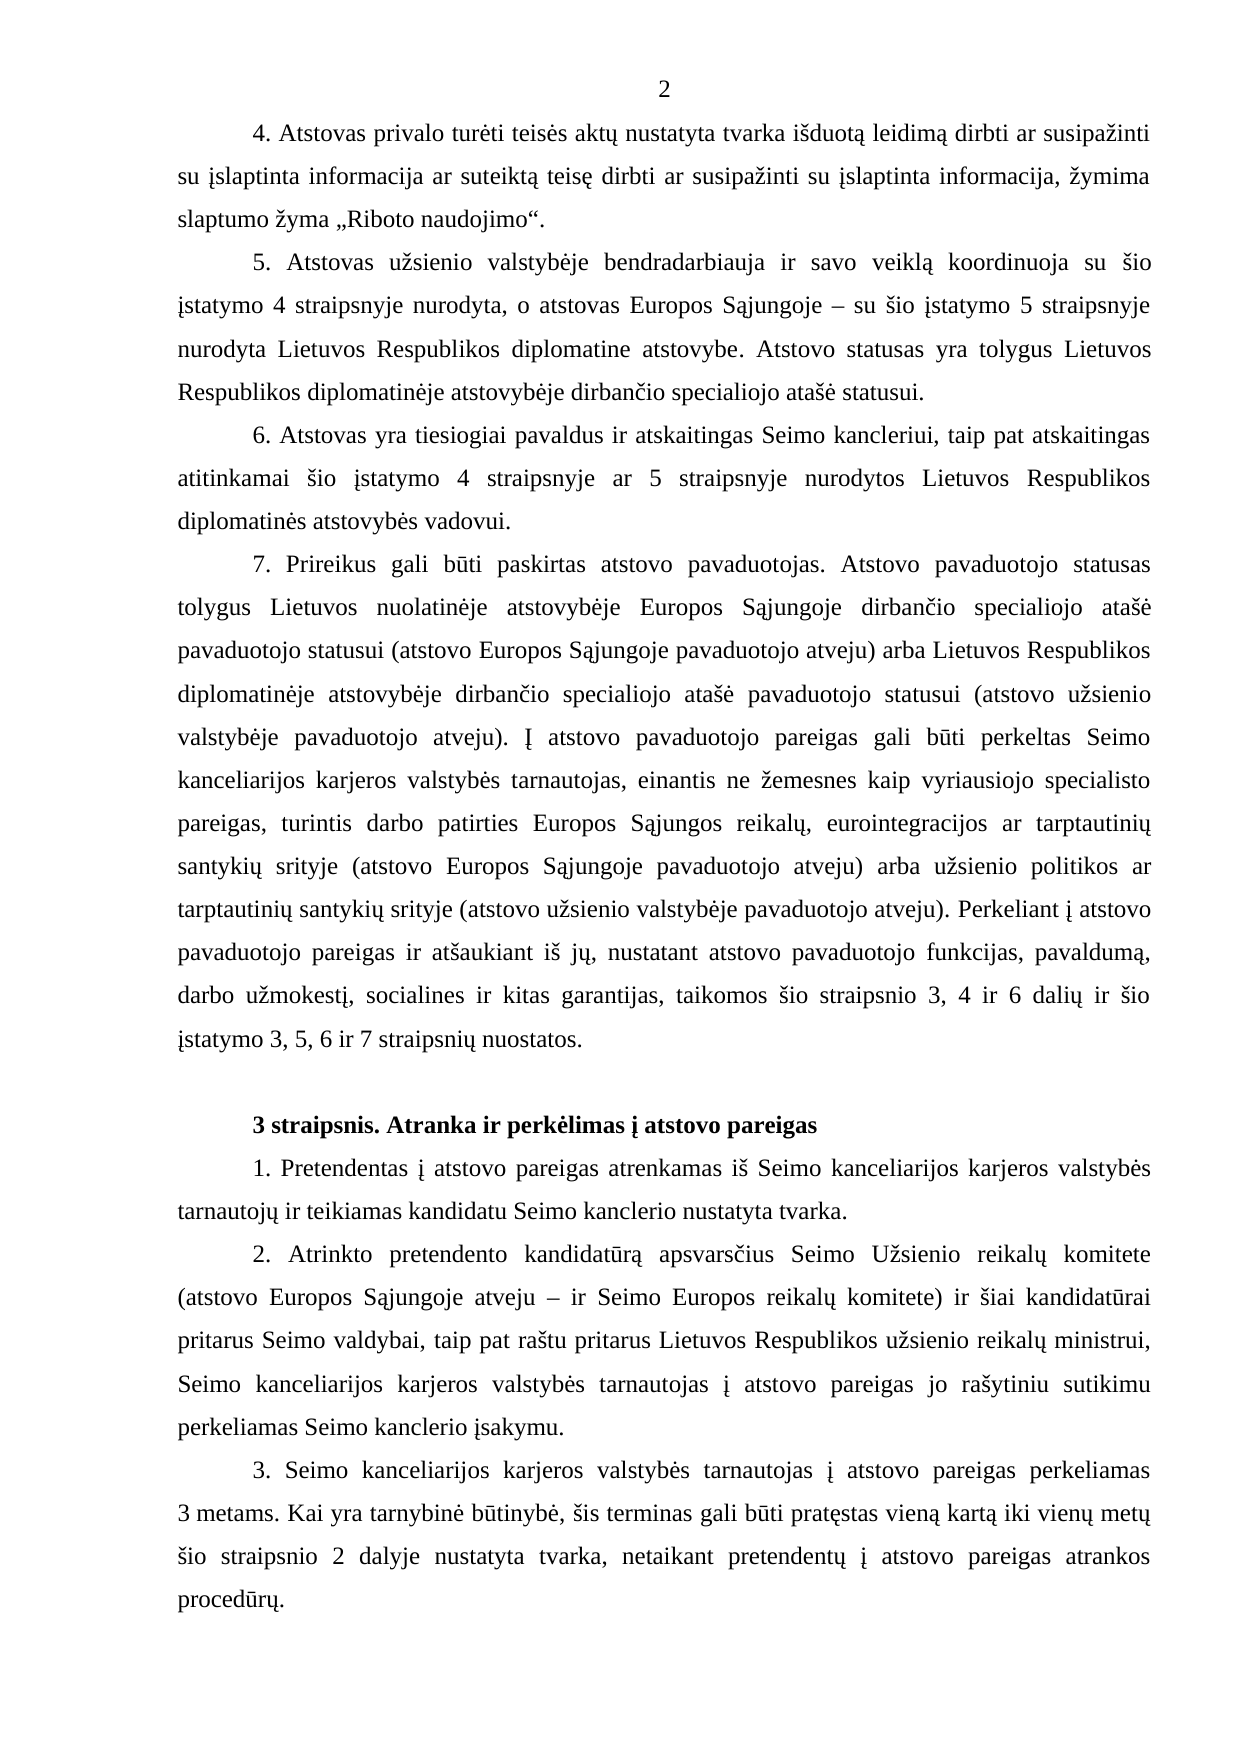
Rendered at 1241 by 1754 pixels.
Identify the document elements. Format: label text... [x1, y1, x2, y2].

text 5. Atstovas užsienio valstybėje bendradarbiauja ir savo veiklą koordinuoja su šio įstatymo 4 straipsnyje nurodyta, o atstovas Europos Sąjungoje – su šio įstatymo 5 straipsnyje nurodyta Lietuvos Respublikos diplomatine atstovybe. Atstovo statusas yra tolygus Lietuvos Respublikos diplomatinėje atstovybėje dirbančio specialiojo atašė statusui. [177, 247, 1152, 406]
text 3 straipsnis. Atranka ir perkėlimas į atstovo pareigas [177, 1110, 1152, 1139]
text 6. Atstovas yra tiesiogiai pavaldus ir atskaitingas Seimo kancleriui, taip pat atskaitingas atitinkamai šio įstatymo 4 straipsnyje ar 5 straipsnyje nurodytos Lietuvos Respublikos diplomatinės atstovybės vadovui. [177, 420, 1152, 535]
text 4. Atstovas privalo turėti teisės aktų nustatyta tvarka išduotą leidimą dirbti ar susipažinti su įslaptinta informacija ar suteiktą teisę dirbti ar susipažinti su įslaptinta informacija, žymima slaptumo žyma „Riboto naudojimo“. [177, 118, 1152, 233]
text 1. Pretendentas į atstovo pareigas atrenkamas iš Seimo kanceliarijos karjeros valstybės tarnautojų ir teikiamas kandidatu Seimo kanclerio nustatyta tvarka. [177, 1153, 1152, 1225]
text 3. Seimo kanceliarijos karjeros valstybės tarnautojas į atstovo pareigas perkeliamas 3 metams. Kai yra tarnybinė būtinybė, šis terminas gali būti pratęstas vieną kartą iki vienų metų šio straipsnio 2 dalyje nustatyta tvarka, netaikant pretendentų į atstovo pareigas atrankos procedūrų. [177, 1455, 1152, 1613]
text 7. Prireikus gali būti paskirtas atstovo pavaduotojas. Atstovo pavaduotojo statusas tolygus Lietuvos nuolatinėje atstovybėje Europos Sąjungoje dirbančio specialiojo atašė pavaduotojo statusui (atstovo Europos Sąjungoje pavaduotojo atveju) arba Lietuvos Respublikos diplomatinėje atstovybėje dirbančio specialiojo atašė pavaduotojo statusui (atstovo užsienio valstybėje pavaduotojo atveju). Į atstovo pavaduotojo pareigas gali būti perkeltas Seimo kanceliarijos karjeros valstybės tarnautojas, einantis ne žemesnes kaip vyriausiojo specialisto pareigas, turintis darbo patirties Europos Sąjungos reikalų, eurointegracijos ar tarptautinių santykių srityje (atstovo Europos Sąjungoje pavaduotojo atveju) arba užsienio politikos ar tarptautinių santykių srityje (atstovo užsienio valstybėje pavaduotojo atveju). Perkeliant į atstovo pavaduotojo pareigas ir atšaukiant iš jų, nustatant atstovo pavaduotojo funkcijas, pavaldumą, darbo užmokestį, socialines ir kitas garantijas, taikomos šio straipsnio 3, 4 ir 6 dalių ir šio įstatymo 3, 5, 6 ir 7 straipsnių nuostatos. [177, 549, 1152, 1052]
text 2. Atrinkto pretendento kandidatūrą apsvarsčius Seimo Užsienio reikalų komitete (atstovo Europos Sąjungoje atveju – ir Seimo Europos reikalų komitete) ir šiai kandidatūrai pritarus Seimo valdybai, taip pat raštu pritarus Lietuvos Respublikos užsienio reikalų ministrui, Seimo kanceliarijos karjeros valstybės tarnautojas į atstovo pareigas jo rašytiniu sutikimu perkeliamas Seimo kanclerio įsakymu. [177, 1239, 1152, 1441]
